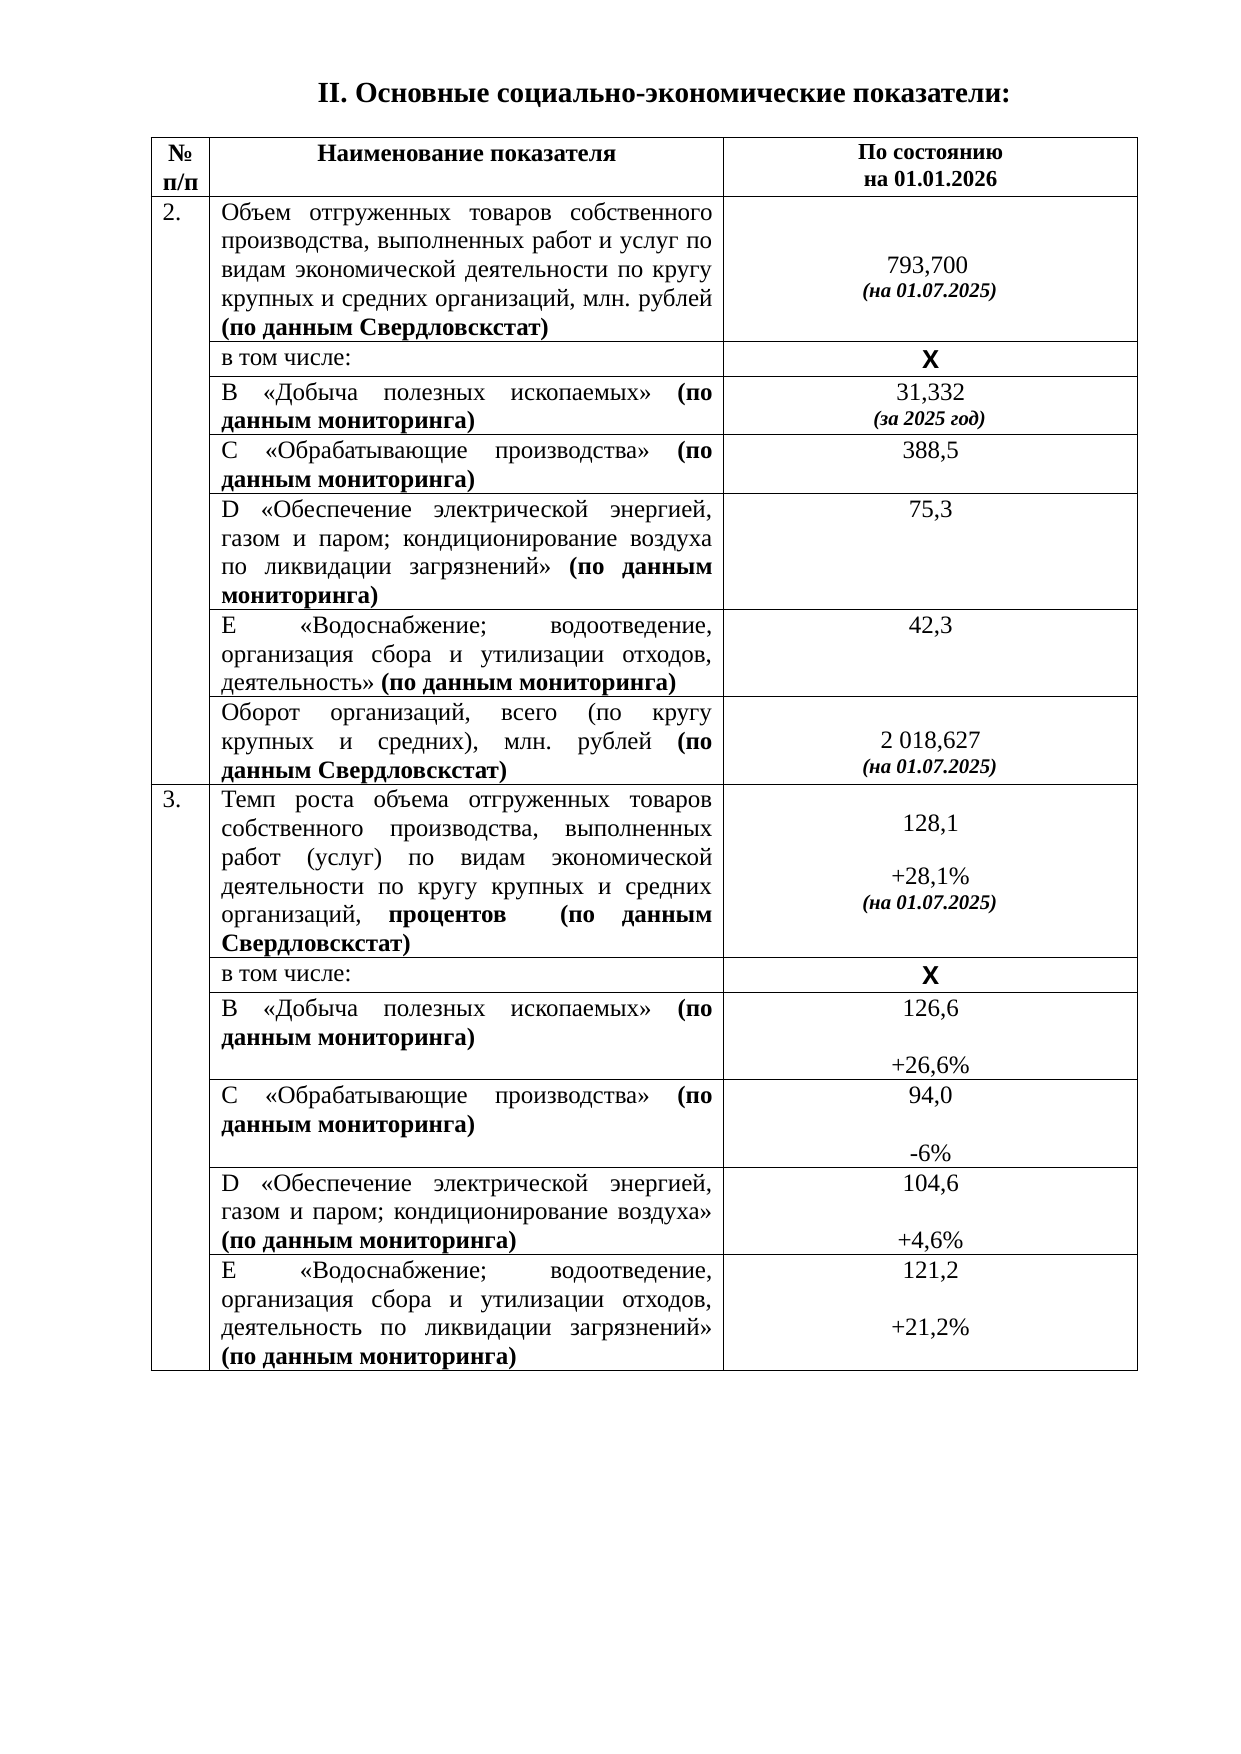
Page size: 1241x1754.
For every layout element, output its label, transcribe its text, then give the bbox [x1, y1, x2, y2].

table_cell 75,3 [724, 494, 1137, 609]
table_cell 121,2 +21,2% [724, 1255, 1137, 1370]
table_cell 31,332 (за 2025 год) [724, 377, 1137, 434]
table_cell 128,1 +28,1% (на 01.07.2025) [724, 785, 1137, 957]
table_cell В «Добыча полезных ископаемых» (по данным мониторинга) [210, 377, 723, 434]
table_cell Темп роста объема отгруженных товаров собственного производства, выполненных работ (услуг) по видам экономической деятельности по кругу крупных и средних организаций, процентов (по данным Свердловскстат) [210, 785, 723, 957]
table_cell X [724, 342, 1137, 376]
table_cell 2. [152, 197, 209, 783]
text II. Основные социально-экономические показатели: [162, 75, 1166, 108]
table_cell D «Обеспечение электрической энергией, газом и паром; кондиционирование воздуха» (по данным мониторинга) [210, 1168, 723, 1254]
table_cell В «Добыча полезных ископаемых» (по данным мониторинга) [210, 993, 723, 1079]
table_cell 126,6 +26,6% [724, 993, 1137, 1079]
table_cell Оборот организаций, всего (по кругу крупных и средних), млн. рублей (по данным Свердловскстат) [210, 697, 723, 783]
table_cell 94,0 -6% [724, 1080, 1137, 1167]
table_cell 388,5 [724, 435, 1137, 493]
table_cell Объем отгруженных товаров собственного производства, выполненных работ и услуг по видам экономической деятельности по кругу крупных и средних организаций, млн. рублей (по данным Свердловскстат) [210, 197, 723, 341]
table_header № п/п [152, 138, 209, 196]
table_cell 2 018,627 (на 01.07.2025) [724, 697, 1137, 783]
table_cell С «Обрабатывающие производства» (по данным мониторинга) [210, 435, 723, 493]
table_header Наименование показателя [210, 138, 723, 196]
table_cell в том числе: [210, 958, 723, 992]
table_cell 3. [152, 785, 209, 1370]
table_cell в том числе: [210, 342, 723, 376]
table_cell С «Обрабатывающие производства» (по данным мониторинга) [210, 1080, 723, 1167]
table_cell D «Обеспечение электрической энергией, газом и паром; кондиционирование воздуха по ликвидации загрязнений» (по данным мониторинга) [210, 494, 723, 609]
table_cell E «Водоснабжение; водоотведение, организация сбора и утилизации отходов, деятельность» (по данным мониторинга) [210, 610, 723, 696]
table_cell 793,700 (на 01.07.2025) [724, 197, 1137, 341]
table_cell 42,3 [724, 610, 1137, 696]
table_header По состоянию на 01.01.2026 [724, 138, 1137, 196]
table_cell X [724, 958, 1137, 992]
table_cell 104,6 +4,6% [724, 1168, 1137, 1254]
table_cell E «Водоснабжение; водоотведение, организация сбора и утилизации отходов, деятельность по ликвидации загрязнений» (по данным мониторинга) [210, 1255, 723, 1370]
